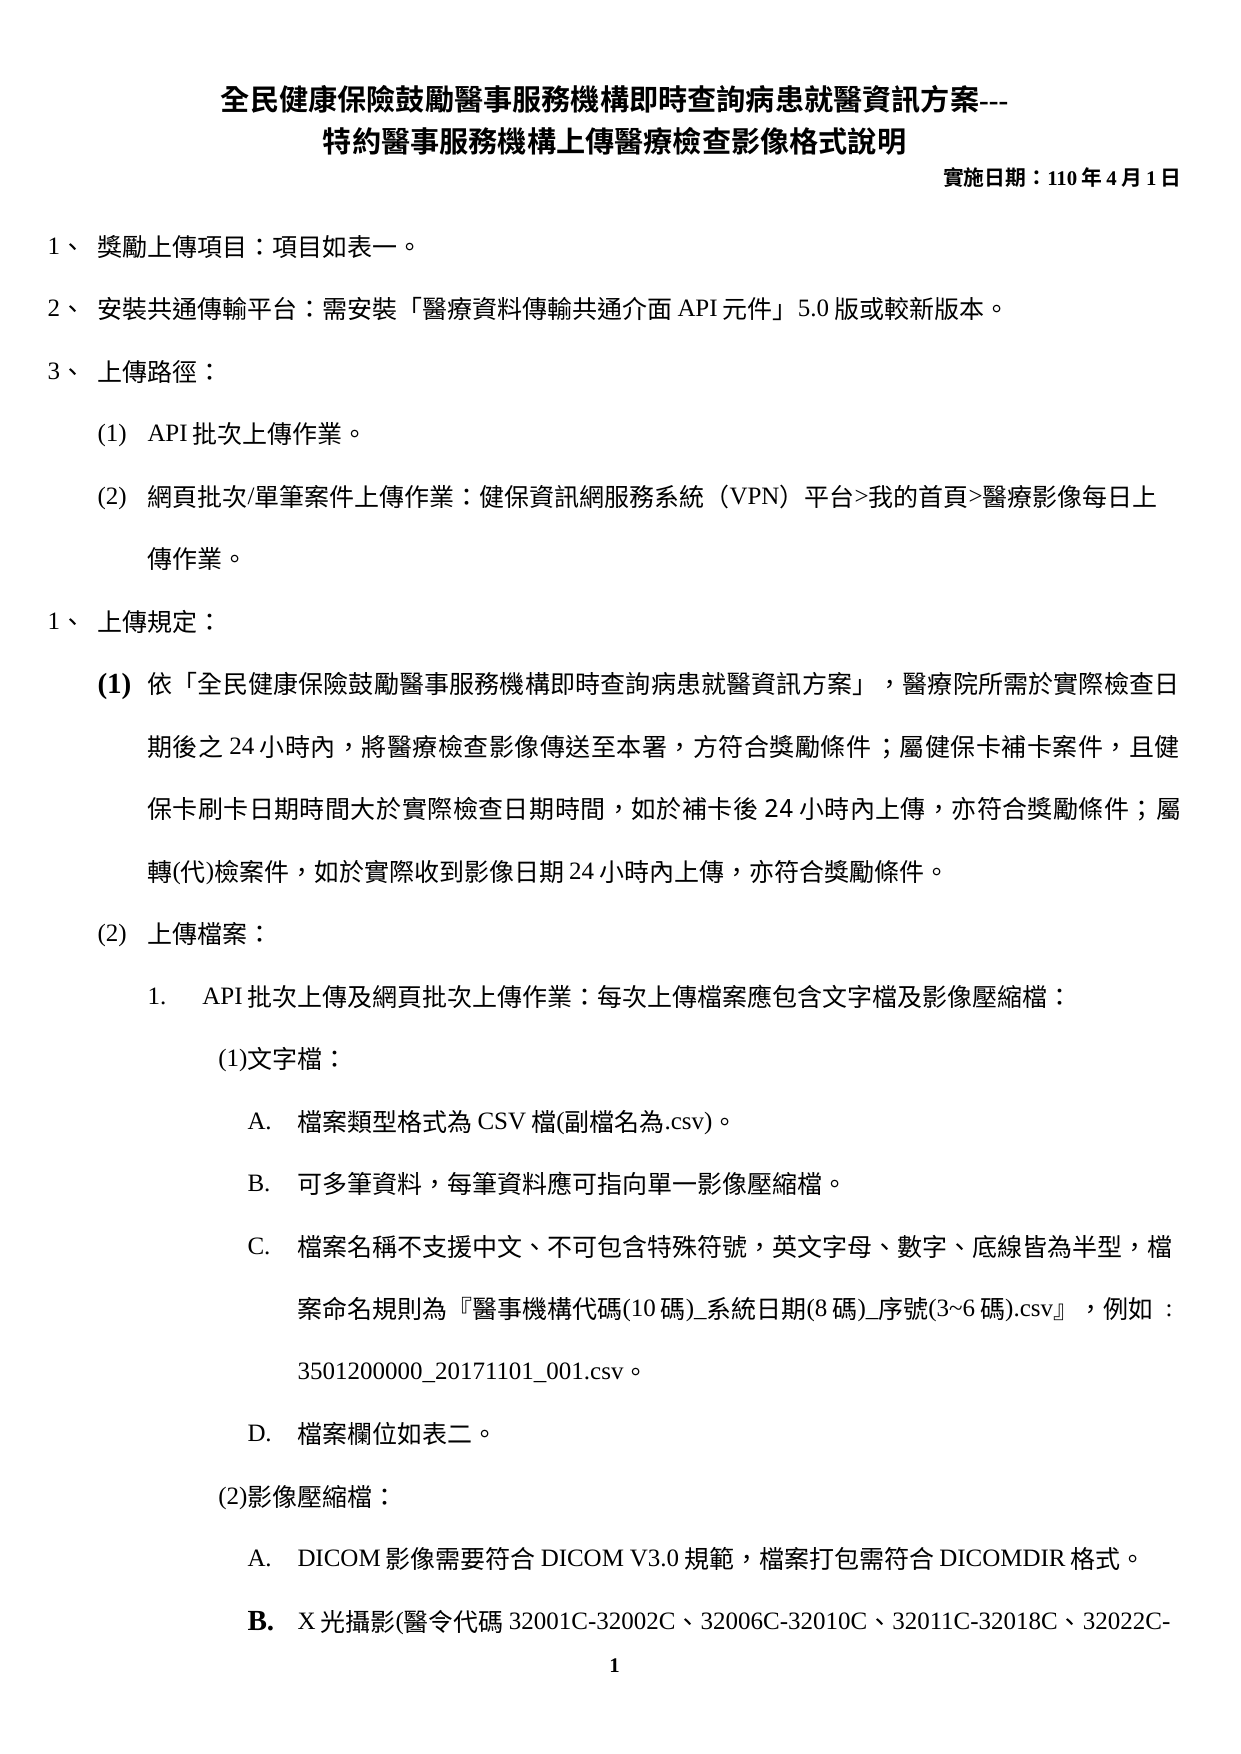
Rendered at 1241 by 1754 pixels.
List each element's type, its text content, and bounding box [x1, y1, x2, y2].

list 依「全民健康保險鼓勵醫事服務機構即時查詢病患就醫資訊方案」，醫療院所需於實際檢查日期後之24小時內，將醫療檢查影像傳送至本署，方符合獎勵條件；屬健保卡補卡案件，且健保卡刷卡日期時間大於實際檢查日期時間，如於補卡後24小時內上傳，亦符合獎勵條件；屬轉(代)檢案件，如於實際收到影像日期24小時內上傳，亦符合獎勵條件。 [97, 641, 1181, 891]
list 獎勵上傳項目：項目如表一。 [47, 203, 1167, 266]
list API批次上傳作業。 [97, 391, 1181, 453]
list API批次上傳及網頁批次上傳作業：每次上傳檔案應包含文字檔及影像壓縮檔： [147, 953, 1181, 1016]
list 安裝共通傳輸平台：需安裝「醫療資料傳輸共通介面API元件」5.0版或較新版本。 [47, 266, 1167, 328]
list 可多筆資料，每筆資料應可指向單一影像壓縮檔。 [247, 1141, 1181, 1203]
list 上傳檔案： [97, 891, 1181, 953]
list X光攝影(醫令代碼32001C-32002C、32006C-32010C、32011C-32018C、32022C- [247, 1578, 1181, 1641]
list 上傳規定： [47, 578, 1167, 641]
list 檔案名稱不支援中文、不可包含特殊符號，英文字母、數字、底線皆為半型，檔案命名規則為『醫事機構代碼(10碼)_系統日期(8碼)_序號(3~6碼).csv』，例如 : 3501200000_20171101_001.csv。 [247, 1203, 1181, 1391]
list 檔案類型格式為CSV檔(副檔名為.csv)。 [247, 1078, 1181, 1141]
list 檔案欄位如表二。 [247, 1391, 1181, 1453]
list 上傳路徑： [47, 328, 1167, 391]
list 文字檔： [197, 1016, 1181, 1078]
list 網頁批次/單筆案件上傳作業：健保資訊網服務系統（VPN）平台>我的首頁>醫療影像每日上傳作業。 [97, 453, 1181, 578]
list 影像壓縮檔： [197, 1453, 1181, 1516]
list DICOM影像需要符合DICOM V3.0規範，檔案打包需符合DICOMDIR格式。 [247, 1516, 1181, 1578]
